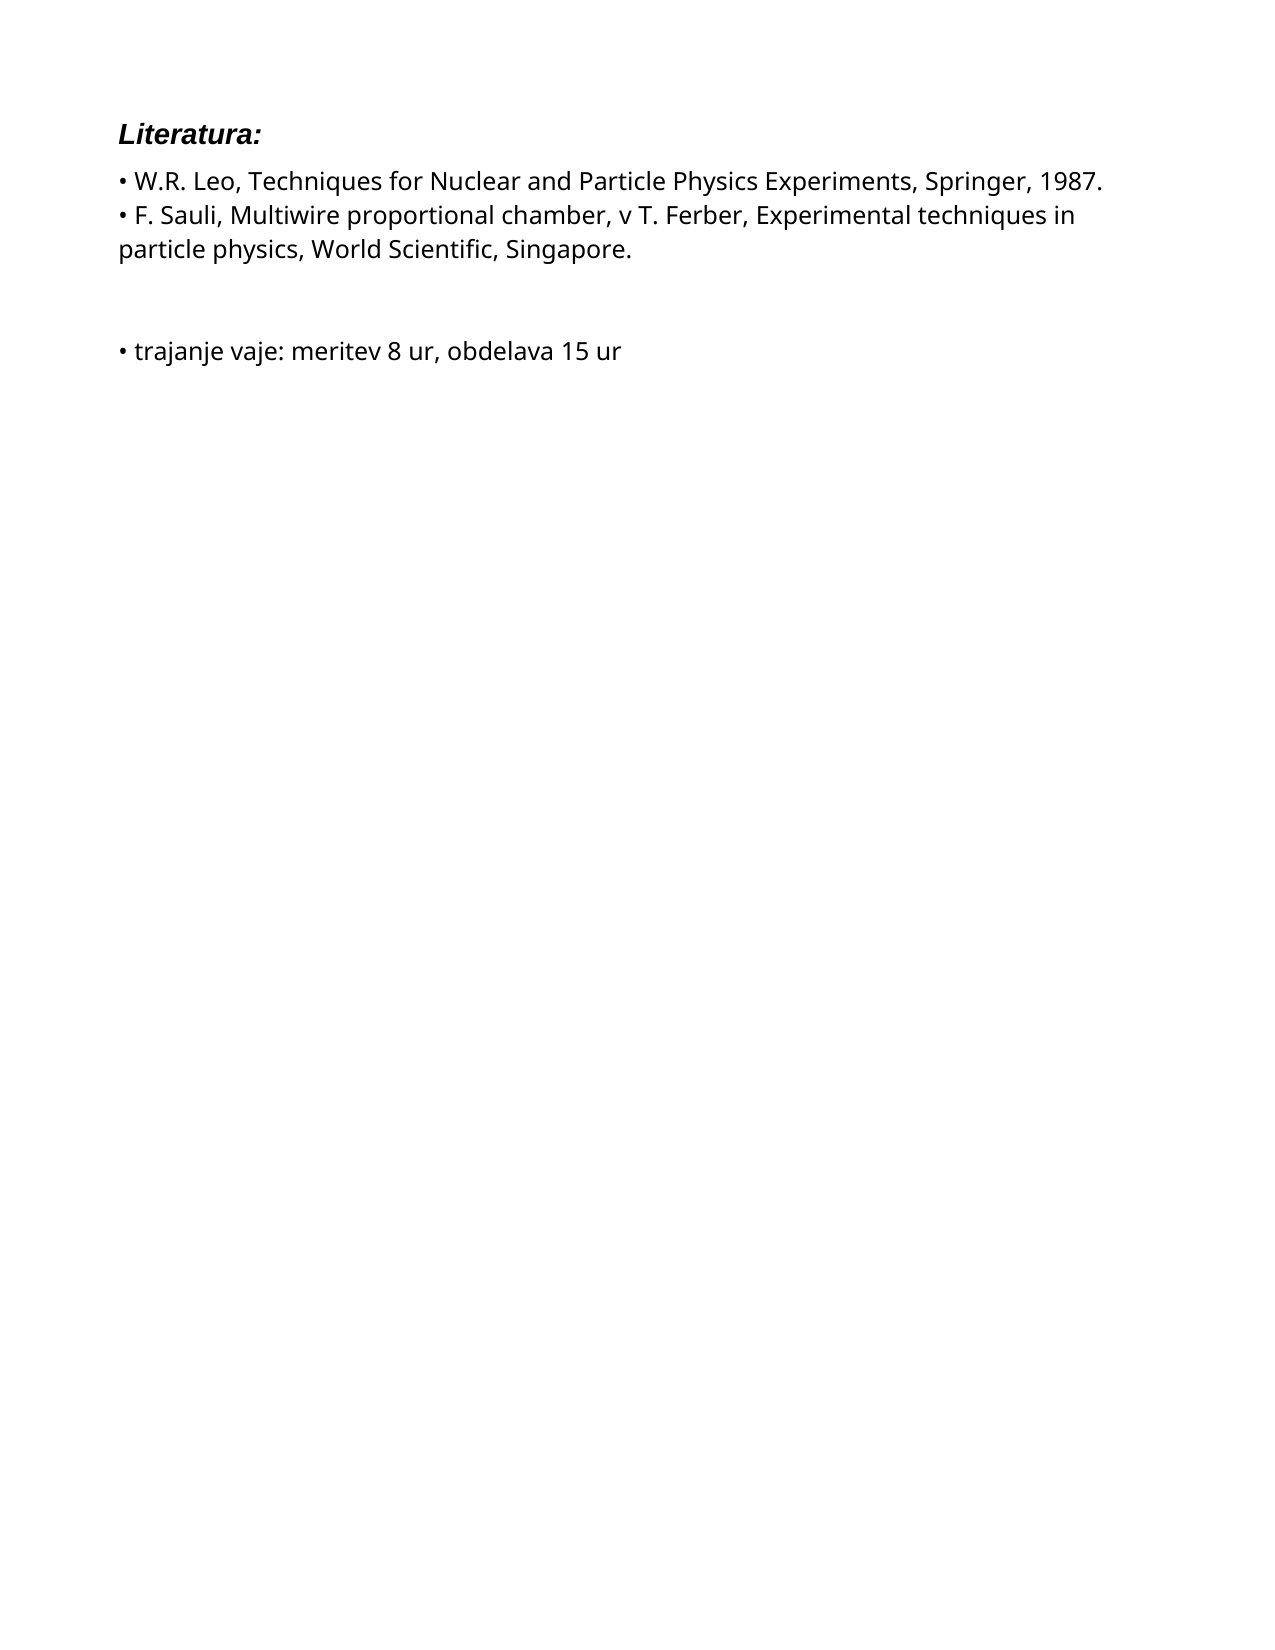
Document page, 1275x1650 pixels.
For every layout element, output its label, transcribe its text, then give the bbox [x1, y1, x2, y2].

text • W.R. Leo, Techniques for Nuclear and Particle Physics Experiments, Springer, 1987. [118, 163, 1157, 197]
subtitle Literatura: [118, 118, 1157, 151]
text • trajanje vaje: meritev 8 ur, obdelava 15 ur [118, 333, 1157, 368]
text • F. Sauli, Multiwire proportional chamber, v T. Ferber, Experimental techniques in particle physics, World Scientific, Singapore. [118, 197, 1157, 265]
